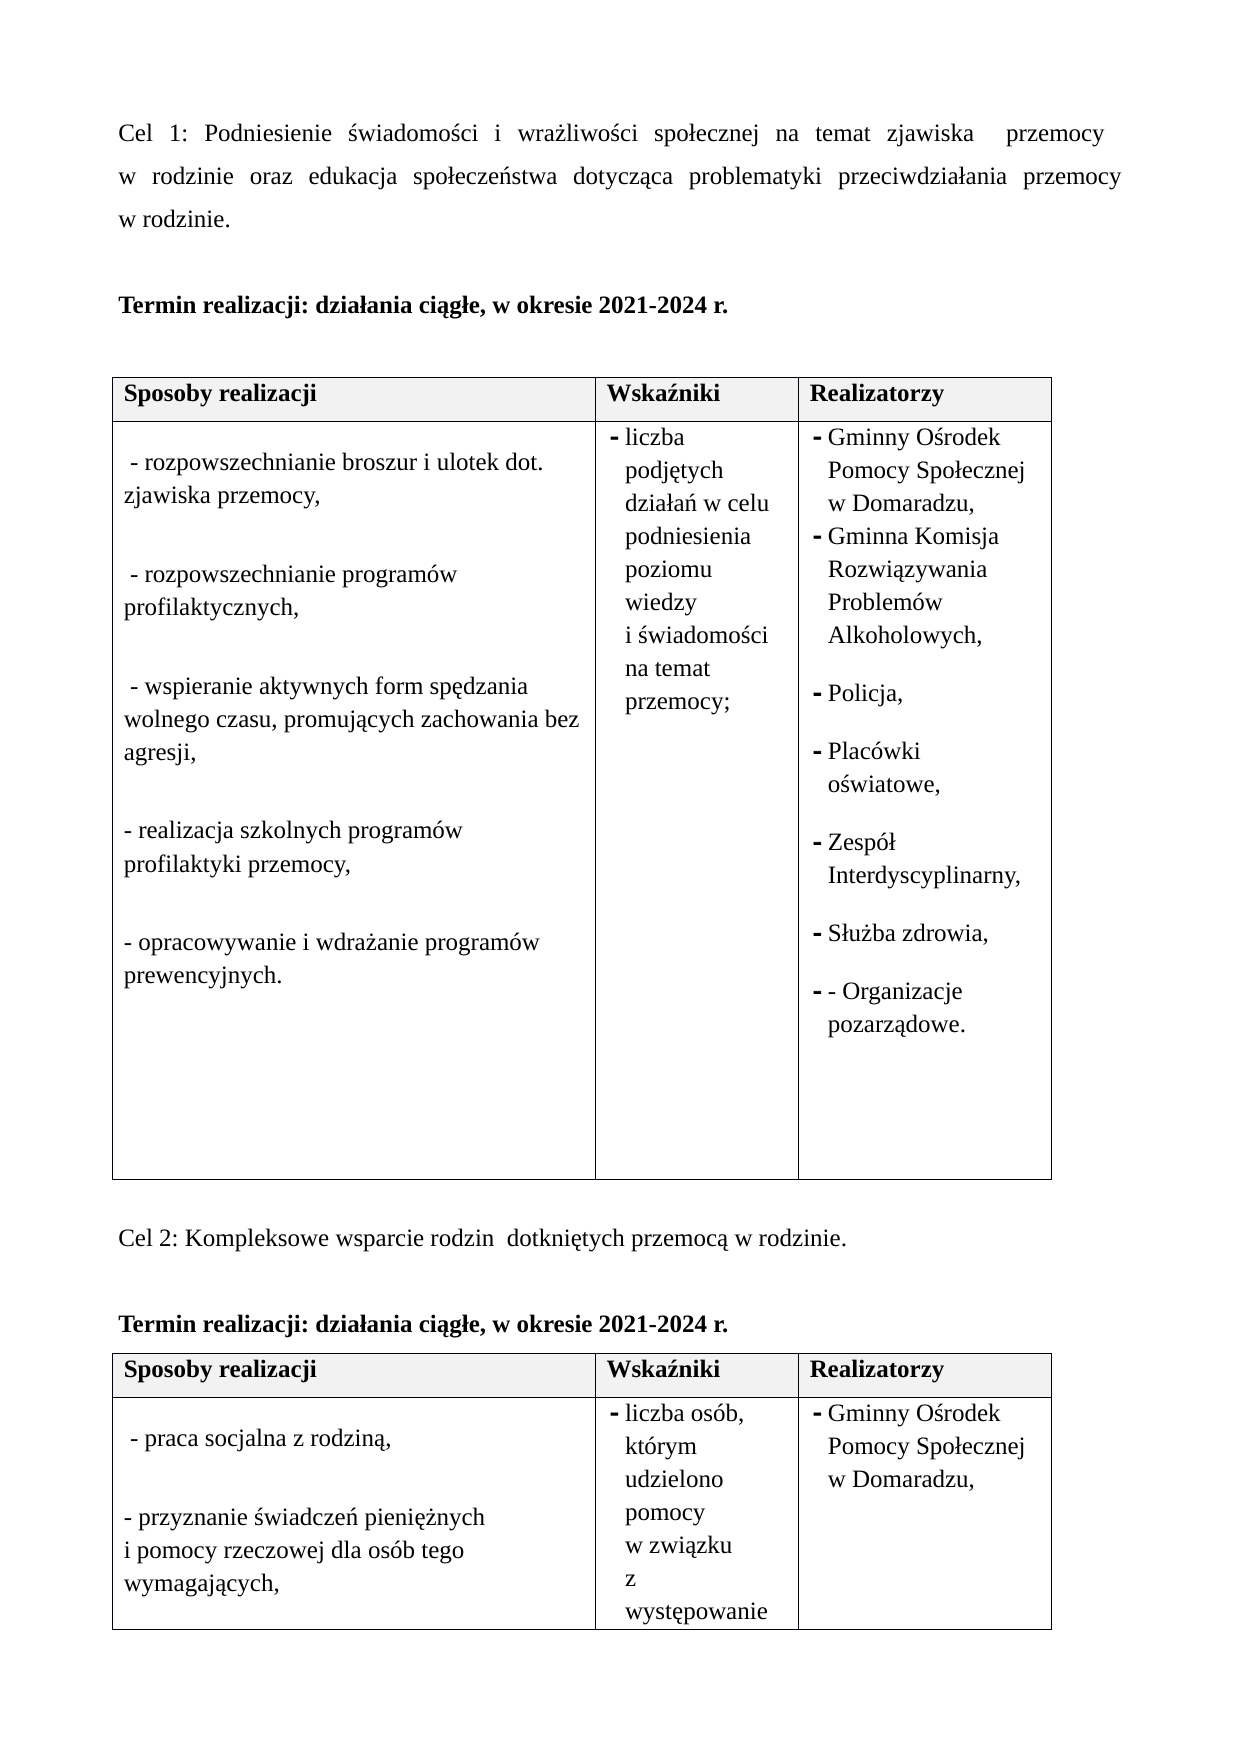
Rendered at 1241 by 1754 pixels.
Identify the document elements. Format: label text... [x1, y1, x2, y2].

table_header Realizatorzy [799, 1354, 1051, 1397]
text Cel 2: Kompleksowe wsparcie rodzin dotkniętych przemocą w rodzinie. [118, 1223, 1122, 1252]
table_cell liczba podjętych działań w celu podniesienia poziomu wiedzy i świadomości na temat przemocy; [596, 422, 798, 1179]
text Cel 1: Podniesienie świadomości i wrażliwości społecznej na temat zjawiska przemocy w rodzinie oraz edukacja społeczeństwa dotycząca problematyki przeciwdziałania przemocy w rodzinie. [118, 118, 1122, 233]
table_cell Gminny Ośrodek Pomocy Społecznej w Domaradzu, Gminna Komisja Rozwiązywania Problemów Alkoholowych, Policja, Placówki oświatowe, Zespół Interdyscyplinarny, Służba zdrowia, - Organizacje pozarządowe. [799, 422, 1051, 1179]
table_cell liczba osób, którym udzielono pomocy w związku z występowanie [596, 1398, 798, 1629]
table_cell - rozpowszechnianie broszur i ulotek dot. zjawiska przemocy, - rozpowszechnianie programów profilaktycznych, - wspieranie aktywnych form spędzania wolnego czasu, promujących zachowania bez agresji, - realizacja szkolnych programów profilaktyki przemocy, - opracowywanie i wdrażanie programów prewencyjnych. [113, 422, 595, 1179]
table_header Sposoby realizacji [113, 1354, 595, 1397]
table_header Wskaźniki [596, 378, 798, 421]
table_cell Gminny Ośrodek Pomocy Społecznej w Domaradzu, Gminny Ośrodek Pomocy Społecznej w Domaradzu, Gminna Komisja Rozwiązywania Problemów Alkoholowych, Policja, Placówki oświatowe, Zespół Interdyscyplinarny, Służba zdrowia, - Organizacje pozarządowe, kuratorzy sądowi. [799, 1398, 1051, 1629]
table_cell - praca socjalna z rodziną, - przyznanie świadczeń pieniężnych i pomocy rzeczowej dla osób tego wymagających, [113, 1398, 595, 1629]
table_header Realizatorzy [799, 378, 1051, 421]
table_header Wskaźniki [596, 1354, 798, 1397]
table_header Sposoby realizacji [113, 378, 595, 421]
text Termin realizacji: działania ciągłe, w okresie 2021-2024 r. [118, 1309, 1122, 1338]
text Termin realizacji: działania ciągłe, w okresie 2021-2024 r. [118, 291, 1122, 319]
